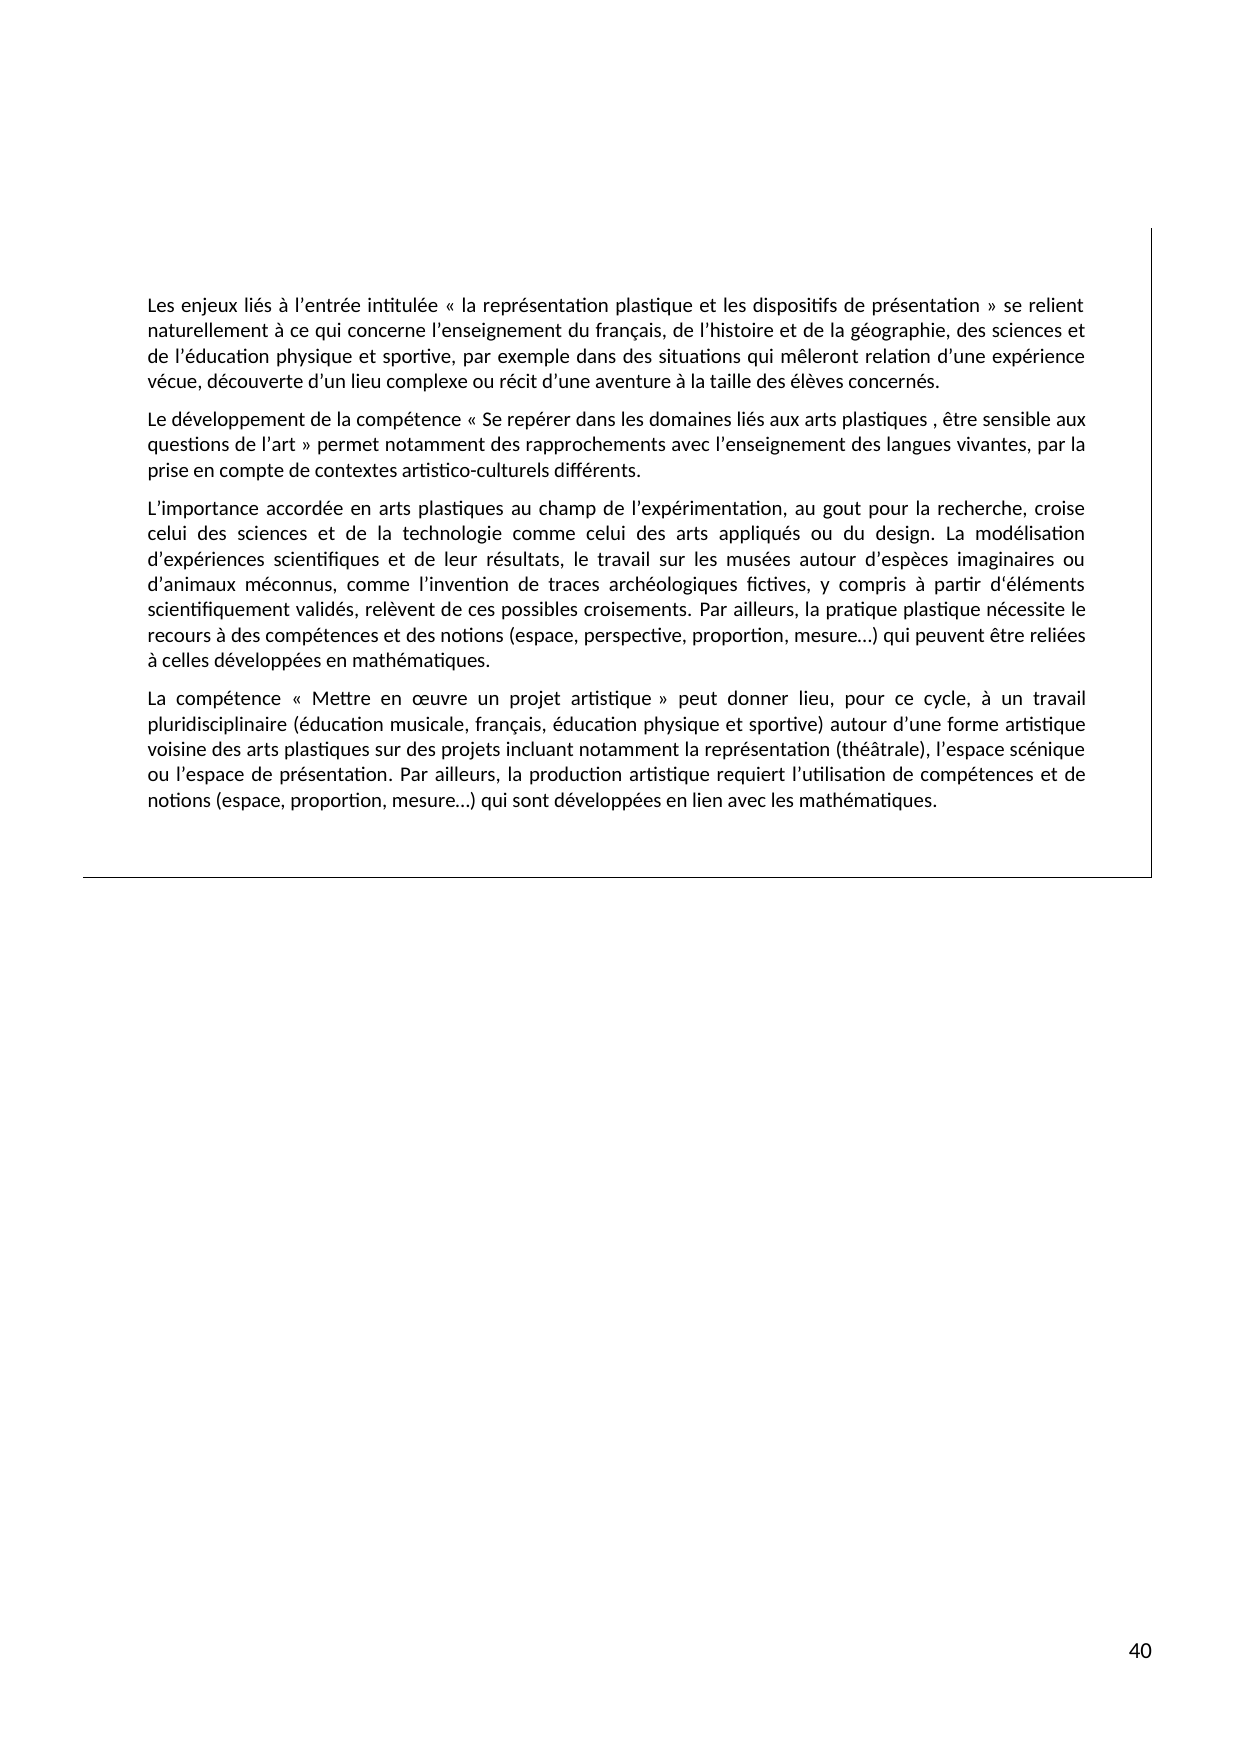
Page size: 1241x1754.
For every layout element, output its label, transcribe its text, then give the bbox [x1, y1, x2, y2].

text Le développement de la compétence « Se repérer dans les domaines liés aux arts plastiques , être sensible aux questions de l’art » permet notamment des rapprochements avec l’enseignement des langues vivantes, par la prise en compte de contextes artistico-culturels différents. [83, 342, 1152, 430]
text Les enjeux liés à l’entrée intitulée « la représentation plastique et les dispositifs de présentation » se relient naturellement à ce qui concerne l’enseignement du français, de l’histoire et de la géographie, des sciences et de l’éducation physique et sportive, par exemple dans des situations qui mêleront relation d’une expérience vécue, découverte d’un lieu complexe ou récit d’une aventure à la taille des élèves concernés. [83, 227, 1152, 342]
text La compétence « Mettre en œuvre un projet artistique » peut donner lieu, pour ce cycle, à un travail pluridisciplinaire (éducation musicale, français, éducation physique et sportive) autour d’une forme artistique voisine des arts plastiques sur des projets incluant notamment la représentation (théâtrale), l’espace scénique ou l’espace de présentation. Par ailleurs, la production artistique requiert l’utilisation de compétences et de notions (espace, proportion, mesure…) qui sont développées en lien avec les mathématiques. [83, 621, 1152, 877]
text L’importance accordée en arts plastiques au champ de l’expérimentation, au gout pour la recherche, croise celui des sciences et de la technologie comme celui des arts appliqués ou du design. La modélisation d’expériences scientifiques et de leur résultats, le travail sur les musées autour d’espèces imaginaires ou d’animaux méconnus, comme l’invention de traces archéologiques fictives, y compris à partir d‘éléments scientifiquement validés, relèvent de ces possibles croisements. Par ailleurs, la pratique plastique nécessite le recours à des compétences et des notions (espace, perspective, proportion, mesure…) qui peuvent être reliées à celles développées en mathématiques. [83, 430, 1152, 621]
